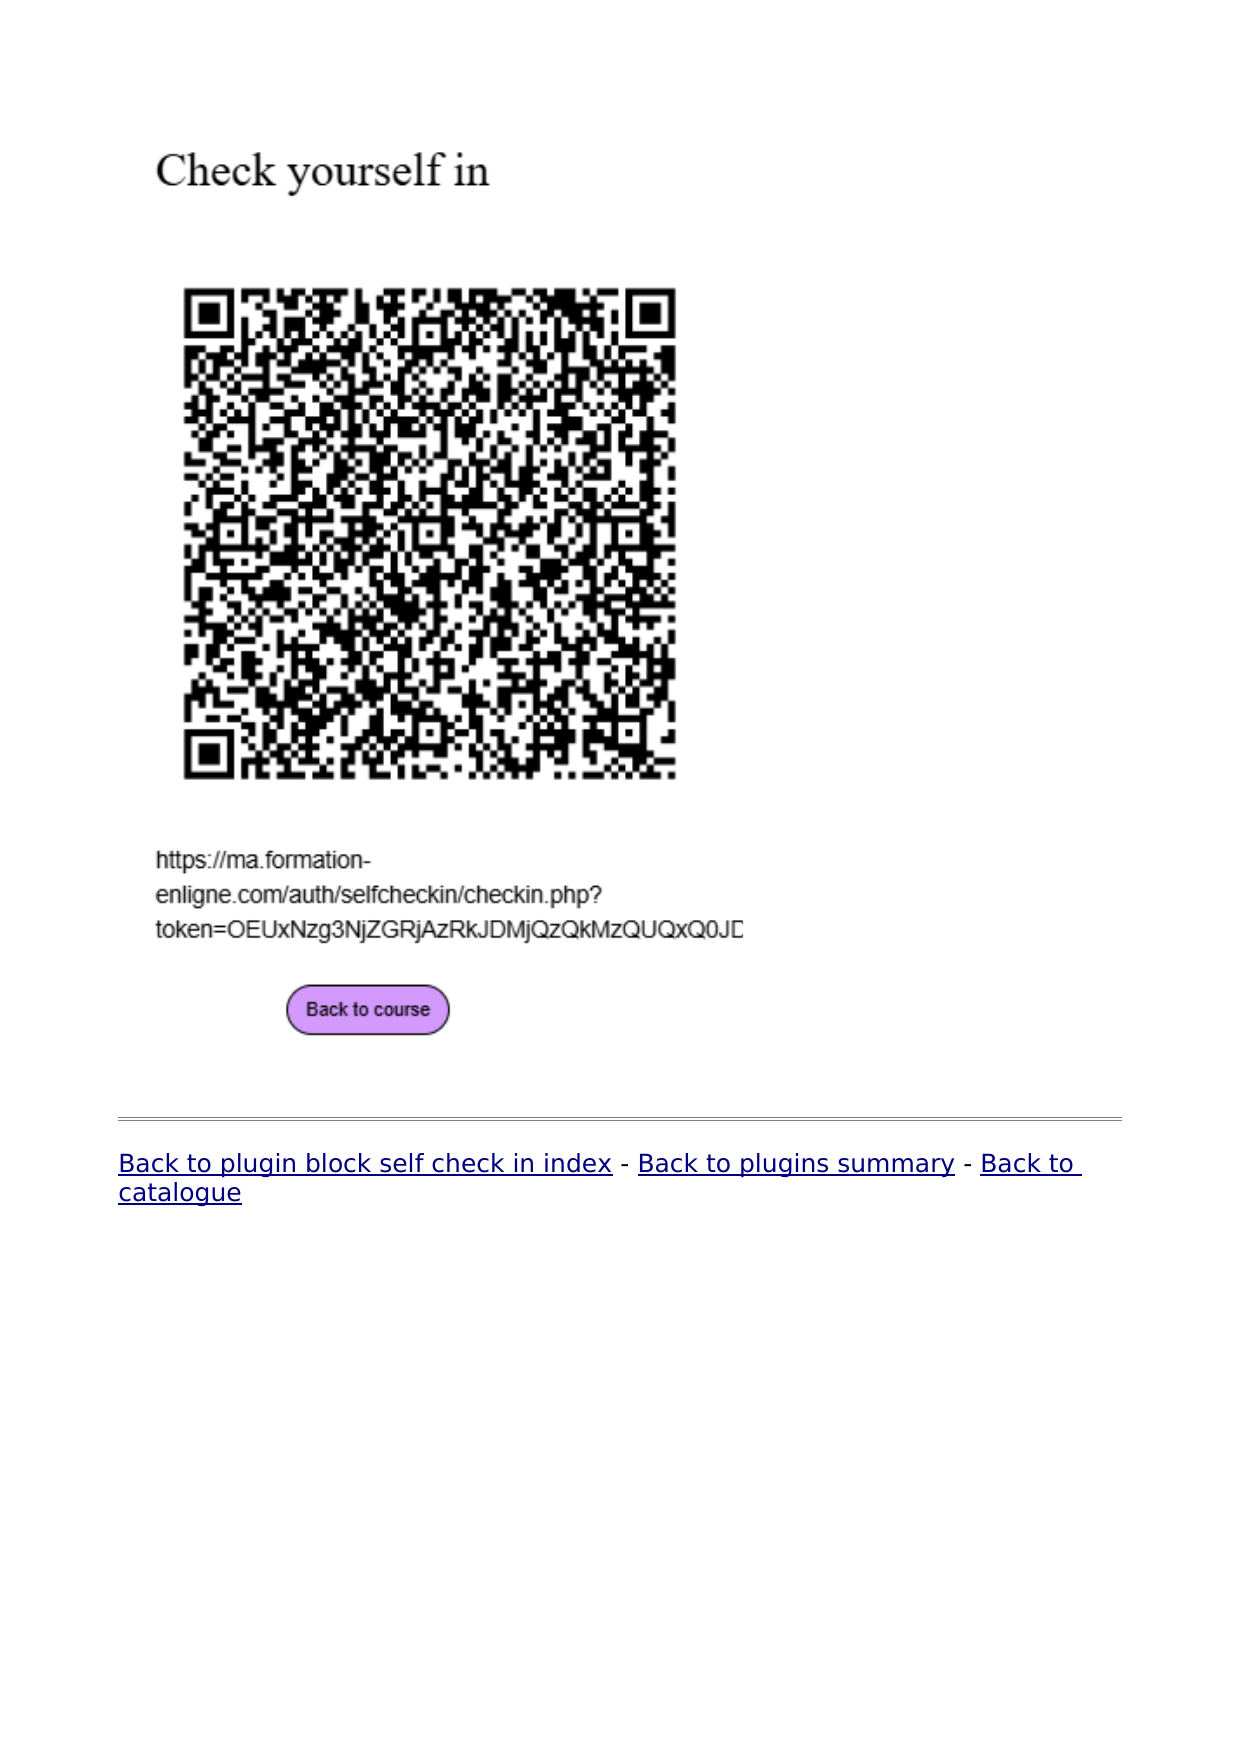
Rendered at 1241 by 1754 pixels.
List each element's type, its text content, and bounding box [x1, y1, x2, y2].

picture [118, 118, 744, 1091]
text Back to plugin block self check in index - Back to plugins summary - Back to catalogue [118, 1149, 1122, 1207]
